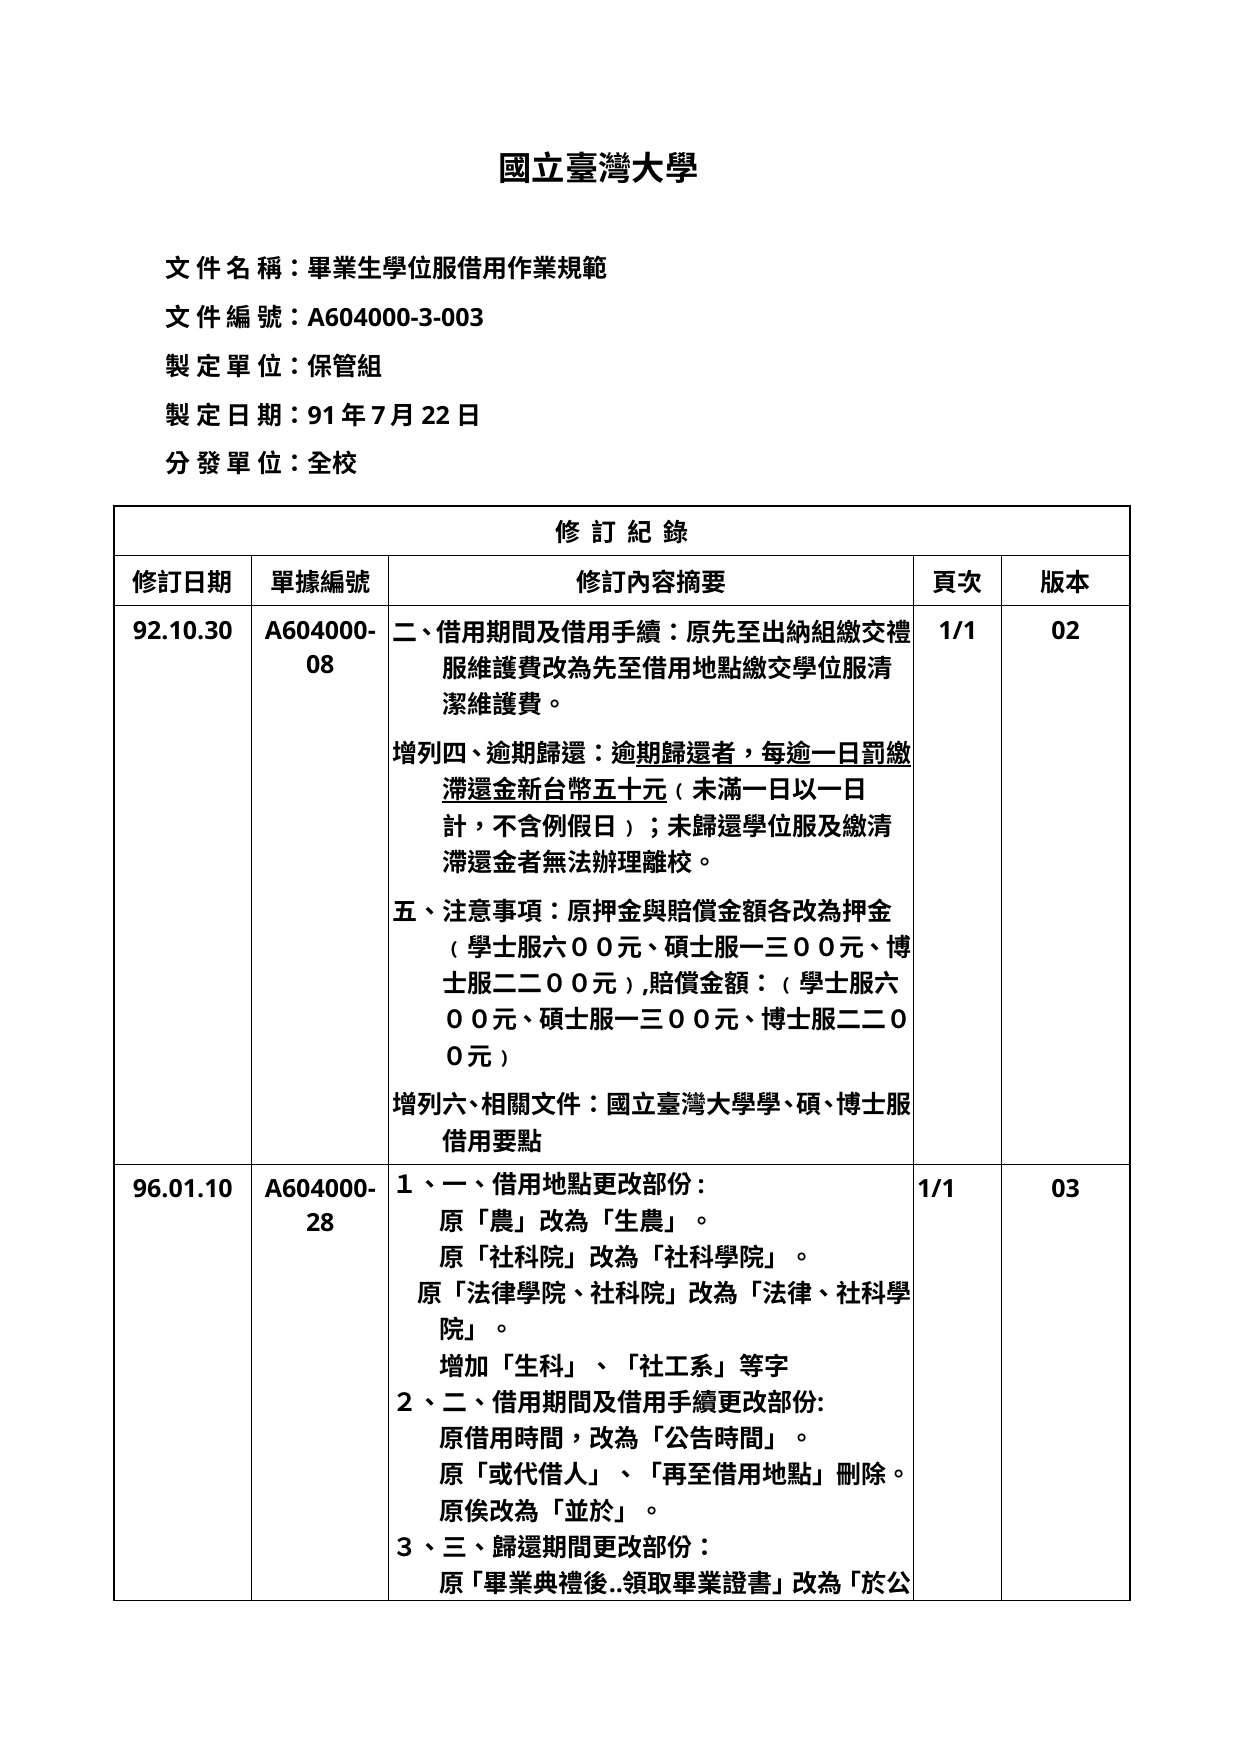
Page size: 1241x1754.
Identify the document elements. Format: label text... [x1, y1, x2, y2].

table_cell 修訂內容摘要 [389, 556, 913, 605]
table_cell 96.01.10 [115, 1165, 251, 1600]
text 國立臺灣大學 [165, 142, 1162, 190]
text 製 定 日 期：91年7月 22 日 [165, 395, 1162, 431]
text 文 件 編 號：A604000-3-003 [165, 298, 1162, 334]
text 文 件 名 稱：畢業生學位服借用作業規範 [165, 249, 1162, 285]
table_cell 1/1 [914, 1165, 1001, 1600]
table_header 修 訂 紀 錄 [115, 507, 1129, 555]
table_cell A604000-08 [252, 606, 388, 1164]
text 分 發 單 位：全校 [165, 444, 1162, 480]
table_cell 03 [1002, 1165, 1129, 1600]
table_cell 02 [1002, 606, 1129, 1164]
table_cell 版本 [1002, 556, 1129, 605]
table_cell １、一、借用地點更改部份 : 原「農」改為「生農」。 原「社科院」改為「社科學院」。 原「法律學院、社科院」改為「法律、社科學院」。 增加「生科」、「社工系」等字 ２、二、借用期間及借用手續更改部份: 原借用時間，改為「公告時間」。 原「或代借人」、「再至借用地點」刪除。 原俟改為「並於」。 ３、三、歸還期間更改部份： 原「畢業典禮後..領取畢業證書」改為「於公告時間內至原借用地點歸還」。 ４、五、注意事項更改部份： 原學士服押金、賠償金由600改為750。 原學位禮服改為學位服。 原押金「」：「」改為押金（）。 原禮帽改為帽。 原學士服每套之（）內增加「披肩150元、」等字。 ５、將學位服清潔費、押金及賠償金等金額及國字「一」由原中文數字改為阿拉伯數字。 [389, 1165, 913, 1600]
table_cell 單據編號 [252, 556, 388, 605]
table_cell 頁次 [914, 556, 1001, 605]
text 製 定 單 位：保管組 [165, 346, 1162, 383]
table_cell 二、借用期間及借用手續：原先至出納組繳交禮服維護費改為先至借用地點繳交學位服清潔維護費。 增列四、逾期歸還：逾期歸還者，每逾一日罰繳滯還金新台幣五十元﹙未滿一日以一日計，不含例假日﹚；未歸還學位服及繳清滯還金者無法辦理離校。 五、注意事項：原押金與賠償金額各改為押金﹙學士服六００元、碩士服一三００元、博士服二二００元﹚,賠償金額：﹙學士服六００元、碩士服一三００元、博士服二二００元﹚ 增列六、相關文件：國立臺灣大學學、碩、博士服借用要點 [389, 606, 913, 1164]
table_cell 修訂日期 [115, 556, 251, 605]
table_cell 1/1 [914, 606, 1001, 1164]
table_cell A604000-28 [252, 1165, 388, 1600]
table_cell 92.10.30 [115, 606, 251, 1164]
